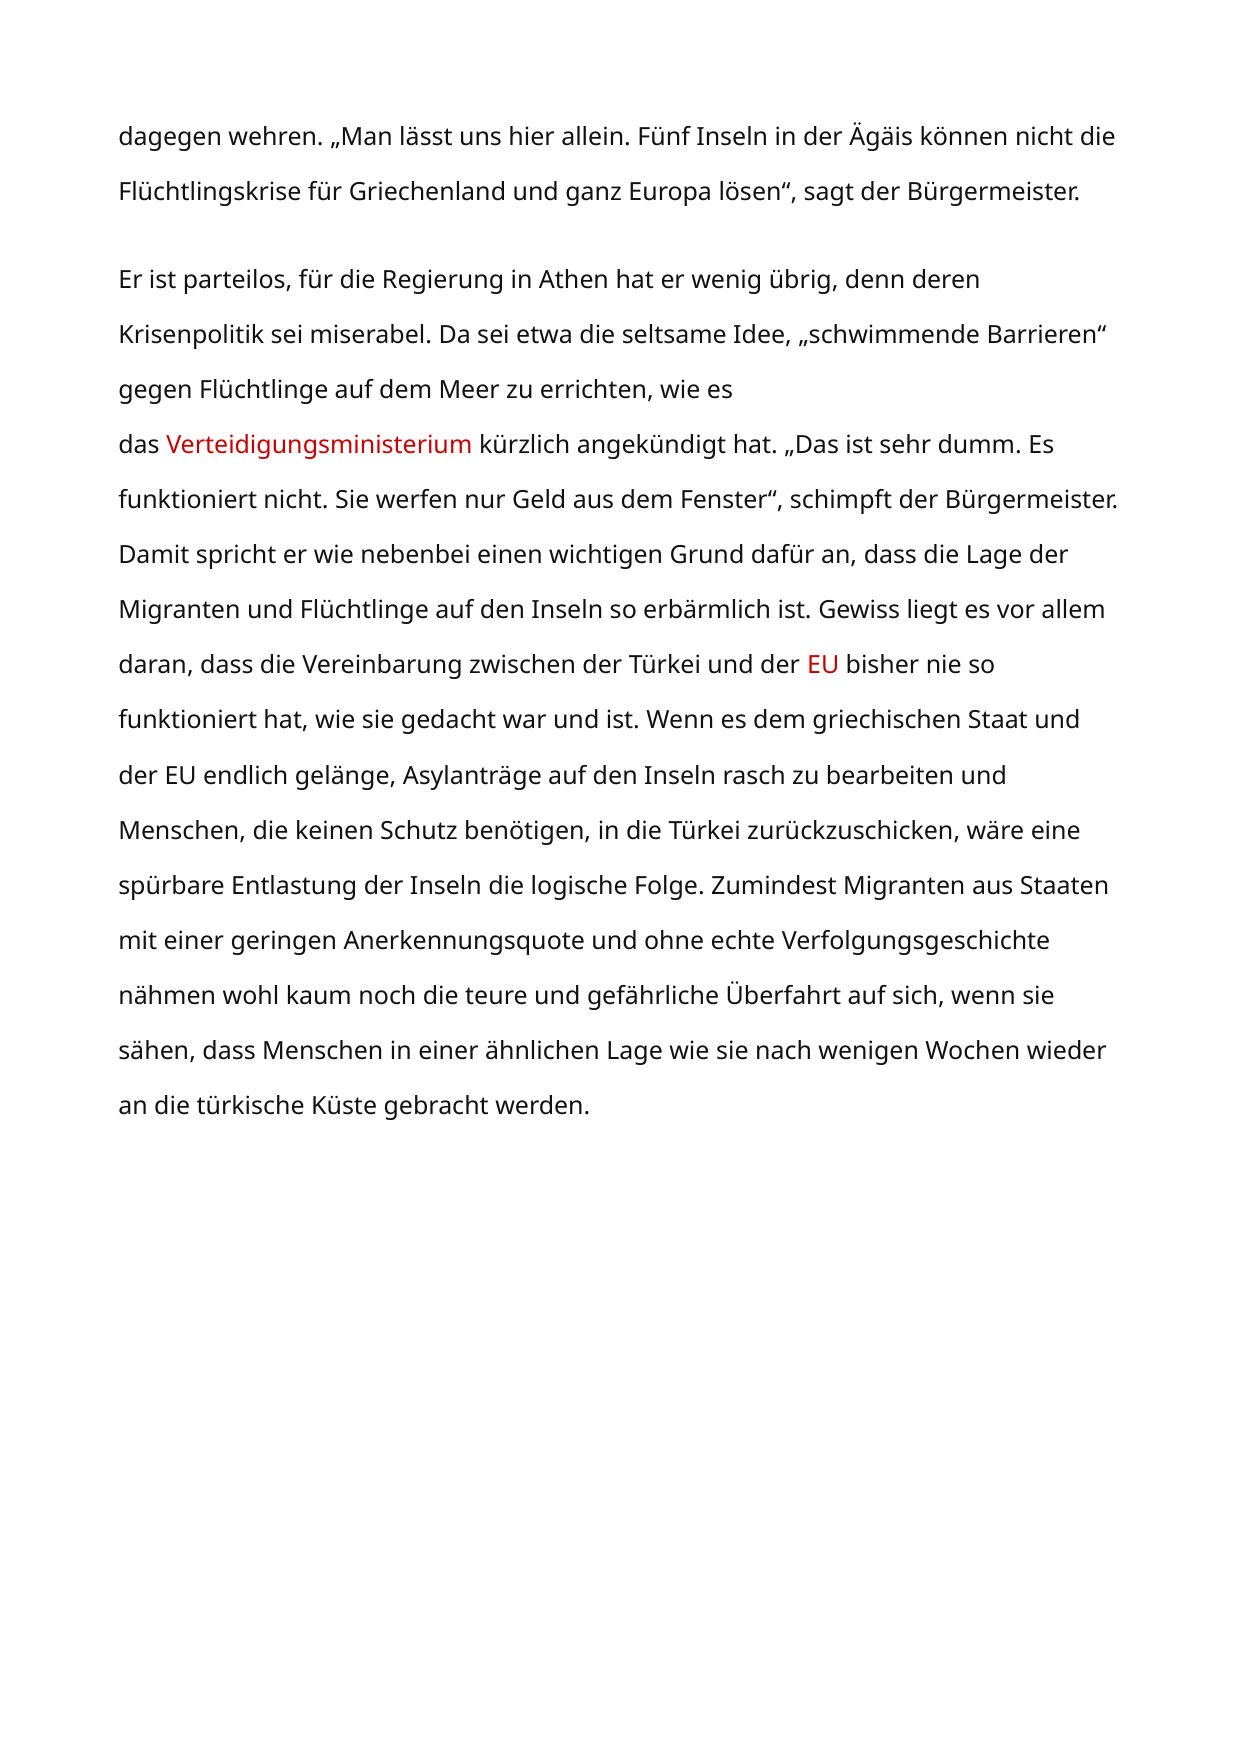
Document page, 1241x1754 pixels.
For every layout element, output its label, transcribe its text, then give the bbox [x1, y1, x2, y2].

text Damit spricht er wie nebenbei einen wichtigen Grund dafür an, dass die Lage der Migranten und Flüchtlinge auf den Inseln so erbärmlich ist. Gewiss liegt es vor allem daran, dass die Vereinbarung zwischen der Türkei und der EU bisher nie so funktioniert hat, wie sie gedacht war und ist. Wenn es dem griechischen Staat und der EU endlich gelänge, Asylanträge auf den Inseln rasch zu bearbeiten und Menschen, die keinen Schutz benötigen, in die Türkei zurückzuschicken, wäre eine spürbare Entlastung der Inseln die logische Folge. Zumindest Migranten aus Staaten mit einer geringen Anerkennungsquote und ohne echte Verfolgungsgeschichte nähmen wohl kaum noch die teure und gefährliche Überfahrt auf sich, wenn sie sähen, dass Menschen in einer ähnlichen Lage wie sie nach wenigen Wochen wieder an die türkische Küste gebracht werden. [118, 537, 1122, 1122]
text dagegen wehren. „Man lässt uns hier allein. Fünf Inseln in der Ägäis können nicht die Flüchtlingskrise für Griechenland und ganz Europa lösen“, sagt der Bürgermeister. [118, 118, 1122, 207]
text Er ist parteilos, für die Regierung in Athen hat er wenig übrig, denn deren Krisenpolitik sei miserabel. Da sei etwa die seltsame Idee, „schwimmende Barrieren“ gegen Flüchtlinge auf dem Meer zu errichten, wie es das Verteidigungsministerium kürzlich angekündigt hat. „Das ist sehr dumm. Es funktioniert nicht. Sie werfen nur Geld aus dem Fenster“, schimpft der Bürgermeister. [118, 261, 1122, 516]
